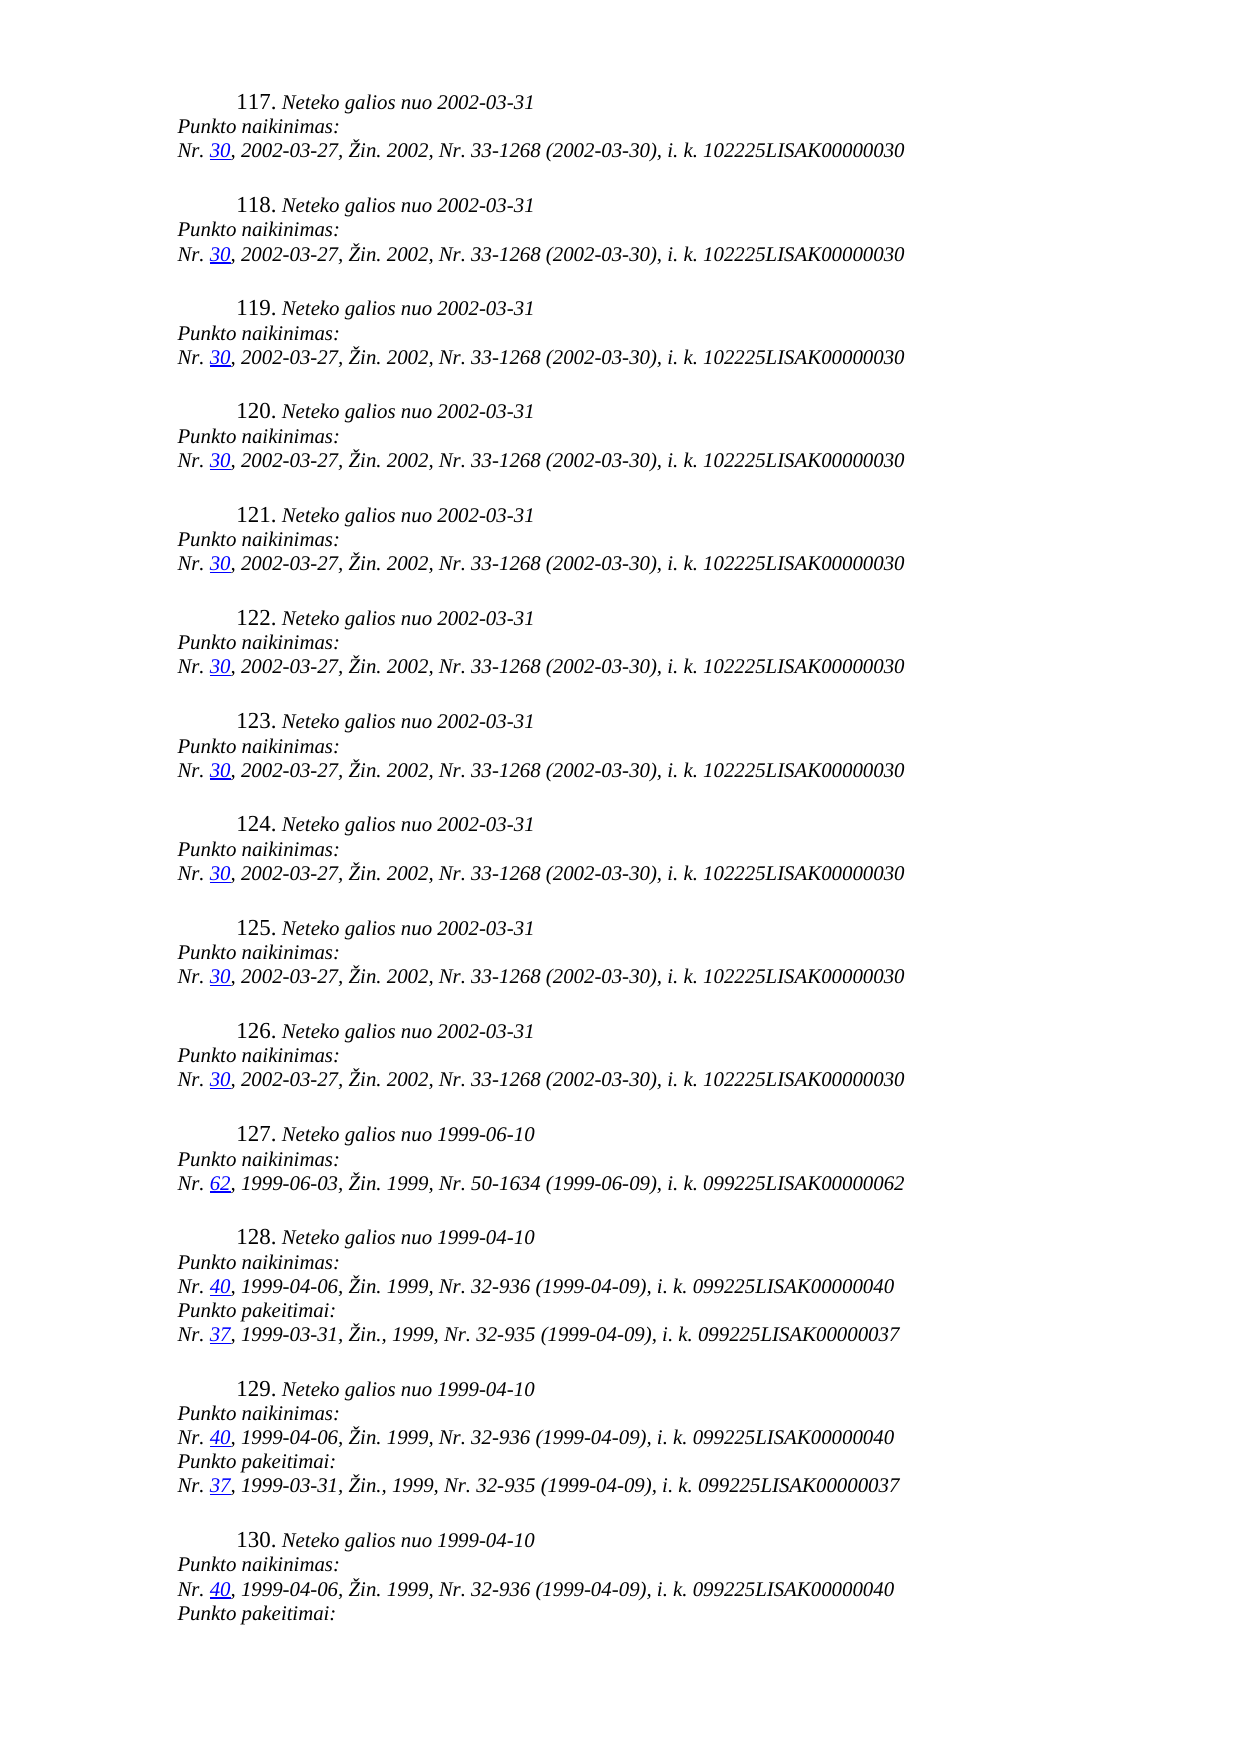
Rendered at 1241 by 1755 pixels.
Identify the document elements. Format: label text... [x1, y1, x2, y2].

text Nr. 40, 1999-04-06, Žin. 1999, Nr. 32-936 (1999-04-09), i. k. 099225LISAK00000040 [177, 1576, 1181, 1601]
text Nr. 30, 2002-03-27, Žin. 2002, Nr. 33-1268 (2002-03-30), i. k. 102225LISAK00000030 [177, 241, 1181, 266]
text 127. Neteko galios nuo 1999-06-10 [177, 1120, 1181, 1146]
text Punkto pakeitimai: [177, 1449, 1181, 1473]
text Punkto naikinimas: [177, 630, 1181, 654]
text Punkto naikinimas: [177, 940, 1181, 964]
text Nr. 30, 2002-03-27, Žin. 2002, Nr. 33-1268 (2002-03-30), i. k. 102225LISAK00000030 [177, 345, 1181, 369]
text 119. Neteko galios nuo 2002-03-31 [177, 294, 1181, 321]
text Punkto pakeitimai: [177, 1601, 1181, 1624]
text Punkto naikinimas: [177, 837, 1181, 861]
text Nr. 30, 2002-03-27, Žin. 2002, Nr. 33-1268 (2002-03-30), i. k. 102225LISAK00000030 [177, 551, 1181, 575]
text 123. Neteko galios nuo 2002-03-31 [177, 707, 1181, 733]
text Punkto naikinimas: [177, 1250, 1181, 1274]
text Nr. 30, 2002-03-27, Žin. 2002, Nr. 33-1268 (2002-03-30), i. k. 102225LISAK00000030 [177, 861, 1181, 885]
text Punkto naikinimas: [177, 527, 1181, 551]
text Nr. 30, 2002-03-27, Žin. 2002, Nr. 33-1268 (2002-03-30), i. k. 102225LISAK00000030 [177, 1067, 1181, 1091]
text Nr. 62, 1999-06-03, Žin. 1999, Nr. 50-1634 (1999-06-09), i. k. 099225LISAK00000062 [177, 1171, 1181, 1194]
text Punkto naikinimas: [177, 424, 1181, 448]
text Punkto naikinimas: [177, 1146, 1181, 1171]
text 118. Neteko galios nuo 2002-03-31 [177, 191, 1181, 217]
text 128. Neteko galios nuo 1999-04-10 [177, 1223, 1181, 1250]
text Punkto naikinimas: [177, 733, 1181, 758]
text Punkto naikinimas: [177, 1401, 1181, 1425]
text 122. Neteko galios nuo 2002-03-31 [177, 604, 1181, 630]
text Punkto naikinimas: [177, 1552, 1181, 1576]
text Nr. 40, 1999-04-06, Žin. 1999, Nr. 32-936 (1999-04-09), i. k. 099225LISAK00000040 [177, 1425, 1181, 1449]
text Nr. 30, 2002-03-27, Žin. 2002, Nr. 33-1268 (2002-03-30), i. k. 102225LISAK00000030 [177, 758, 1181, 782]
text Punkto naikinimas: [177, 321, 1181, 345]
text 130. Neteko galios nuo 1999-04-10 [177, 1526, 1181, 1552]
text Nr. 30, 2002-03-27, Žin. 2002, Nr. 33-1268 (2002-03-30), i. k. 102225LISAK00000030 [177, 964, 1181, 988]
text 124. Neteko galios nuo 2002-03-31 [177, 810, 1181, 837]
text Punkto naikinimas: [177, 217, 1181, 241]
text Nr. 40, 1999-04-06, Žin. 1999, Nr. 32-936 (1999-04-09), i. k. 099225LISAK00000040 [177, 1274, 1181, 1298]
text Nr. 30, 2002-03-27, Žin. 2002, Nr. 33-1268 (2002-03-30), i. k. 102225LISAK00000030 [177, 138, 1181, 162]
text Nr. 30, 2002-03-27, Žin. 2002, Nr. 33-1268 (2002-03-30), i. k. 102225LISAK00000030 [177, 448, 1181, 472]
text 126. Neteko galios nuo 2002-03-31 [177, 1017, 1181, 1043]
text Punkto pakeitimai: [177, 1298, 1181, 1322]
text Nr. 37, 1999-03-31, Žin., 1999, Nr. 32-935 (1999-04-09), i. k. 099225LISAK00000037 [177, 1322, 1181, 1346]
text 129. Neteko galios nuo 1999-04-10 [177, 1375, 1181, 1401]
text 121. Neteko galios nuo 2002-03-31 [177, 501, 1181, 527]
text Nr. 37, 1999-03-31, Žin., 1999, Nr. 32-935 (1999-04-09), i. k. 099225LISAK00000037 [177, 1473, 1181, 1497]
text 120. Neteko galios nuo 2002-03-31 [177, 397, 1181, 424]
text 117. Neteko galios nuo 2002-03-31 [177, 88, 1181, 114]
text Punkto naikinimas: [177, 1043, 1181, 1067]
text Punkto naikinimas: [177, 114, 1181, 138]
text 125. Neteko galios nuo 2002-03-31 [177, 914, 1181, 940]
text Nr. 30, 2002-03-27, Žin. 2002, Nr. 33-1268 (2002-03-30), i. k. 102225LISAK00000030 [177, 654, 1181, 678]
